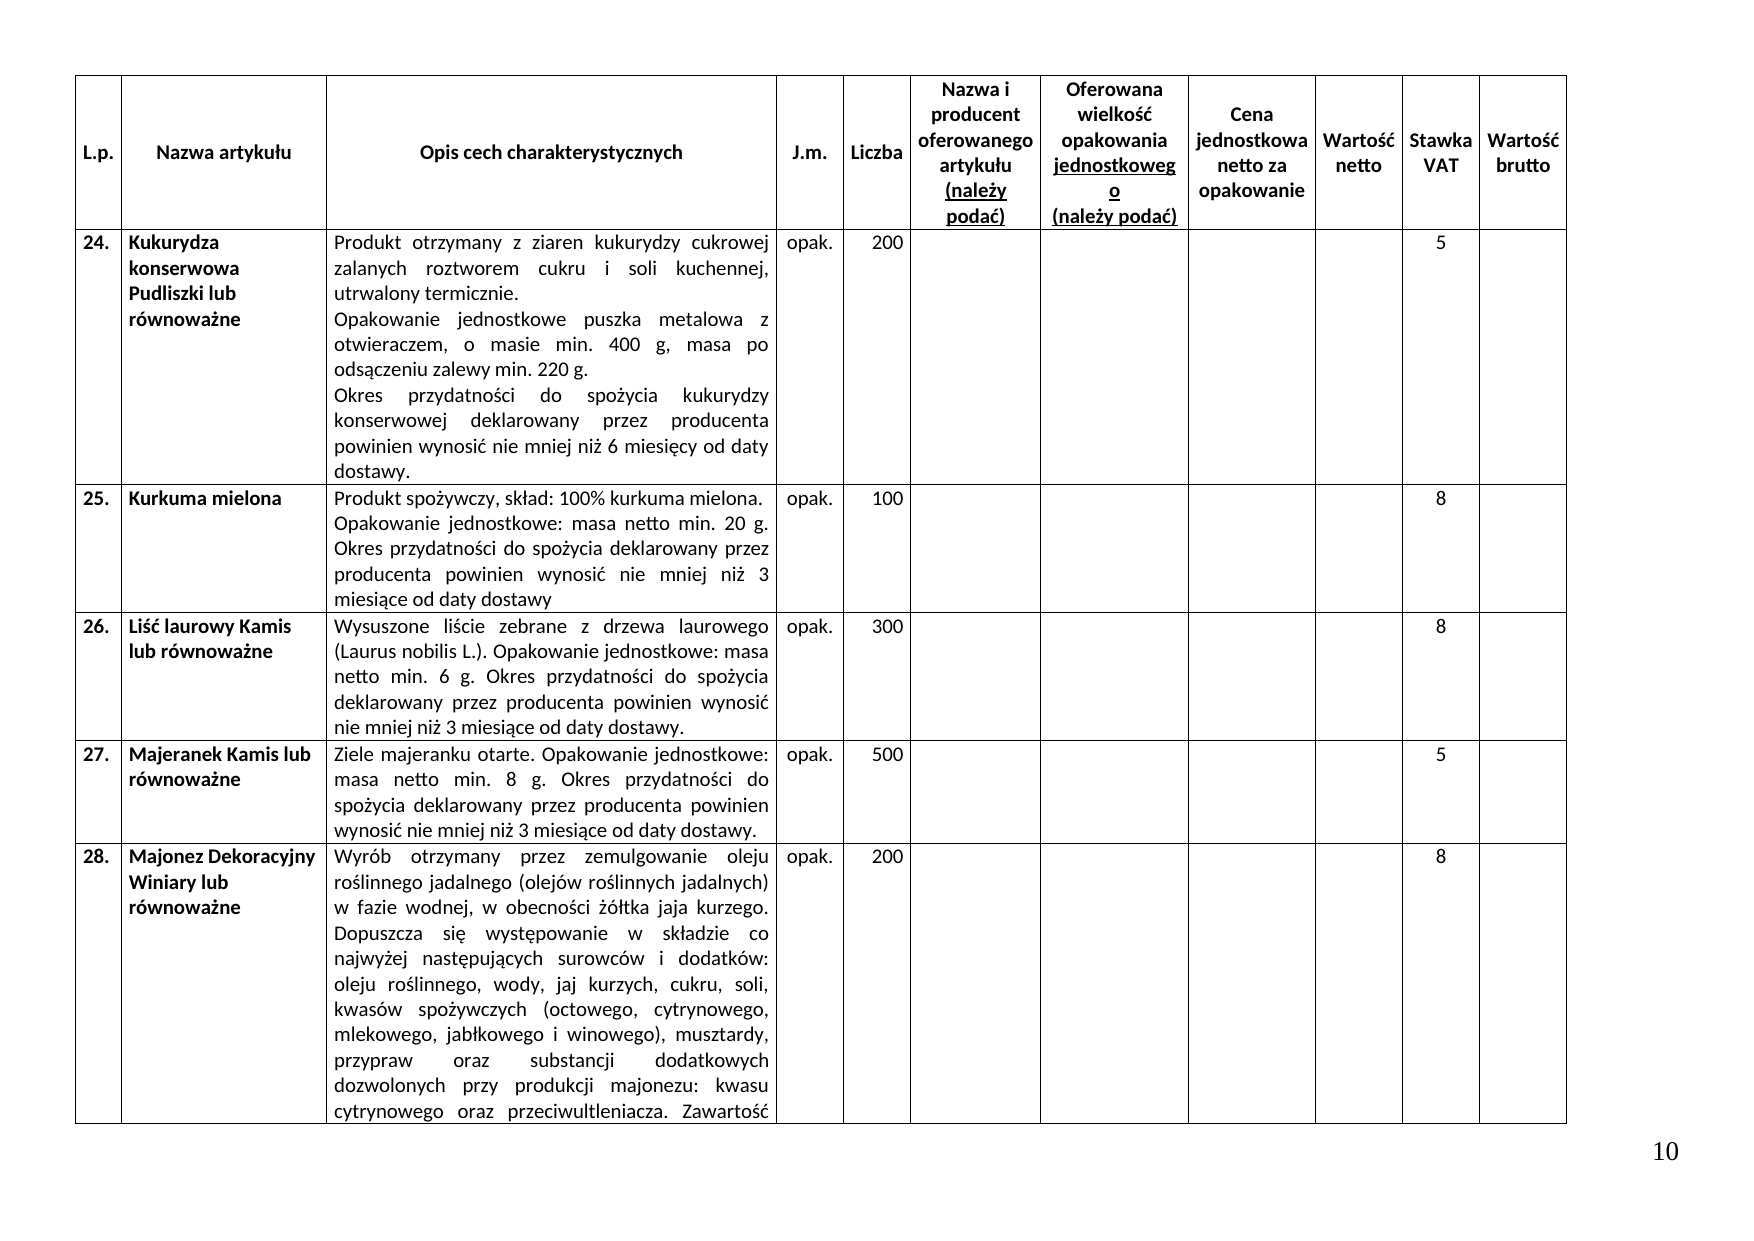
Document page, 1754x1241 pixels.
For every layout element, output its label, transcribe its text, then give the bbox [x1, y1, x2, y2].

table_cell Produkt otrzymany z ziaren kukurydzy cukrowej zalanych roztworem cukru i soli kuchennej, utrwalony termicznie. Opakowanie jednostkowe puszka metalowa z otwieraczem, o masie min. 400 g, masa po odsączeniu zalewy min. 220 g. Okres przydatności do spożycia kukurydzy konserwowej deklarowany przez producenta powinien wynosić nie mniej niż 6 miesięcy od daty dostawy. [327, 230, 776, 484]
table_cell [1316, 485, 1402, 612]
table_cell [1316, 230, 1402, 484]
table_cell [911, 741, 1040, 843]
table_cell [1480, 613, 1566, 740]
table_cell 8 [1403, 613, 1479, 740]
table_cell Wyrób otrzymany przez zemulgowanie oleju roślinnego jadalnego (olejów roślinnych jadalnych) w fazie wodnej, w obecności żółtka jaja kurzego. Dopuszcza się występowanie w składzie co najwyżej następujących surowców i dodatków: oleju roślinnego, wody, jaj kurzych, cukru, soli, kwasów spożywczych (octowego, cytrynowego, mlekowego, jabłkowego i winowego), musztardy, przypraw oraz substancji dodatkowych dozwolonych przy produkcji majonezu: kwasu cytrynowego oraz przeciwultleniacza. Zawartość [327, 844, 776, 1123]
table_cell opak. [777, 613, 843, 740]
table_cell opak. [777, 485, 843, 612]
table_cell [76, 613, 121, 740]
table_cell 200 [844, 230, 910, 484]
table_cell Kukurydza konserwowa Pudliszki lub równoważne [122, 230, 326, 484]
table_cell Ziele majeranku otarte. Opakowanie jednostkowe: masa netto min. 8 g. Okres przydatności do spożycia deklarowany przez producenta powinien wynosić nie mniej niż 3 miesiące od daty dostawy. [327, 741, 776, 843]
table_header Nazwa i producent oferowanego artykułu (należy podać) [911, 76, 1040, 228]
table_cell [911, 485, 1040, 612]
table_cell 200 [844, 844, 910, 1123]
table_cell 100 [844, 485, 910, 612]
table_cell [1480, 230, 1566, 484]
table_cell [1480, 485, 1566, 612]
table_header Opis cech charakterystycznych [327, 76, 776, 228]
table_header Wartość brutto [1480, 76, 1566, 228]
table_cell [1041, 844, 1188, 1123]
table_cell [1189, 485, 1315, 612]
table_cell opak. [777, 741, 843, 843]
table_cell [76, 844, 121, 1123]
table_cell 500 [844, 741, 910, 843]
table_cell [911, 613, 1040, 740]
table_cell [1041, 741, 1188, 843]
table_cell [1189, 613, 1315, 740]
table_cell 8 [1403, 844, 1479, 1123]
table_cell [76, 230, 121, 484]
table_cell [76, 485, 121, 612]
table_header Nazwa artykułu [122, 76, 326, 228]
table_cell Produkt spożywczy, skład: 100% kurkuma mielona. Opakowanie jednostkowe: masa netto min. 20 g. Okres przydatności do spożycia deklarowany przez producenta powinien wynosić nie mniej niż 3 miesiące od daty dostawy [327, 485, 776, 612]
table_cell [1480, 741, 1566, 843]
table_cell 300 [844, 613, 910, 740]
table_cell 8 [1403, 485, 1479, 612]
table_cell [1316, 613, 1402, 740]
table_header J.m. [777, 76, 843, 228]
table_cell Liść laurowy Kamis lub równoważne [122, 613, 326, 740]
table_cell [1041, 230, 1188, 484]
table_cell [911, 230, 1040, 484]
table_cell 5 [1403, 741, 1479, 843]
table_cell opak. [777, 844, 843, 1123]
table_cell Majeranek Kamis lub równoważne [122, 741, 326, 843]
table_cell [1316, 741, 1402, 843]
table_header Liczba [844, 76, 910, 228]
table_cell 5 [1403, 230, 1479, 484]
table_header Cena jednostkowa netto za opakowanie [1189, 76, 1315, 228]
table_cell Wysuszone liście zebrane z drzewa laurowego (Laurus nobilis L.). Opakowanie jednostkowe: masa netto min. 6 g. Okres przydatności do spożycia deklarowany przez producenta powinien wynosić nie mniej niż 3 miesiące od daty dostawy. [327, 613, 776, 740]
table_cell [1316, 844, 1402, 1123]
table_cell [76, 741, 121, 843]
table_cell Majonez Dekoracyjny Winiary lub równoważne [122, 844, 326, 1123]
table_cell [1189, 230, 1315, 484]
table_header Stawka VAT [1403, 76, 1479, 228]
table_header L.p. [76, 76, 121, 228]
table_cell [1189, 741, 1315, 843]
table_cell [1041, 485, 1188, 612]
table_header Wartość netto [1316, 76, 1402, 228]
table_cell opak. [777, 230, 843, 484]
table_cell [911, 844, 1040, 1123]
table_cell [1480, 844, 1566, 1123]
table_cell [1189, 844, 1315, 1123]
table_header Oferowana wielkość opakowania jednostkowego (należy podać) [1041, 76, 1188, 228]
table_cell Kurkuma mielona [122, 485, 326, 612]
table_cell [1041, 613, 1188, 740]
